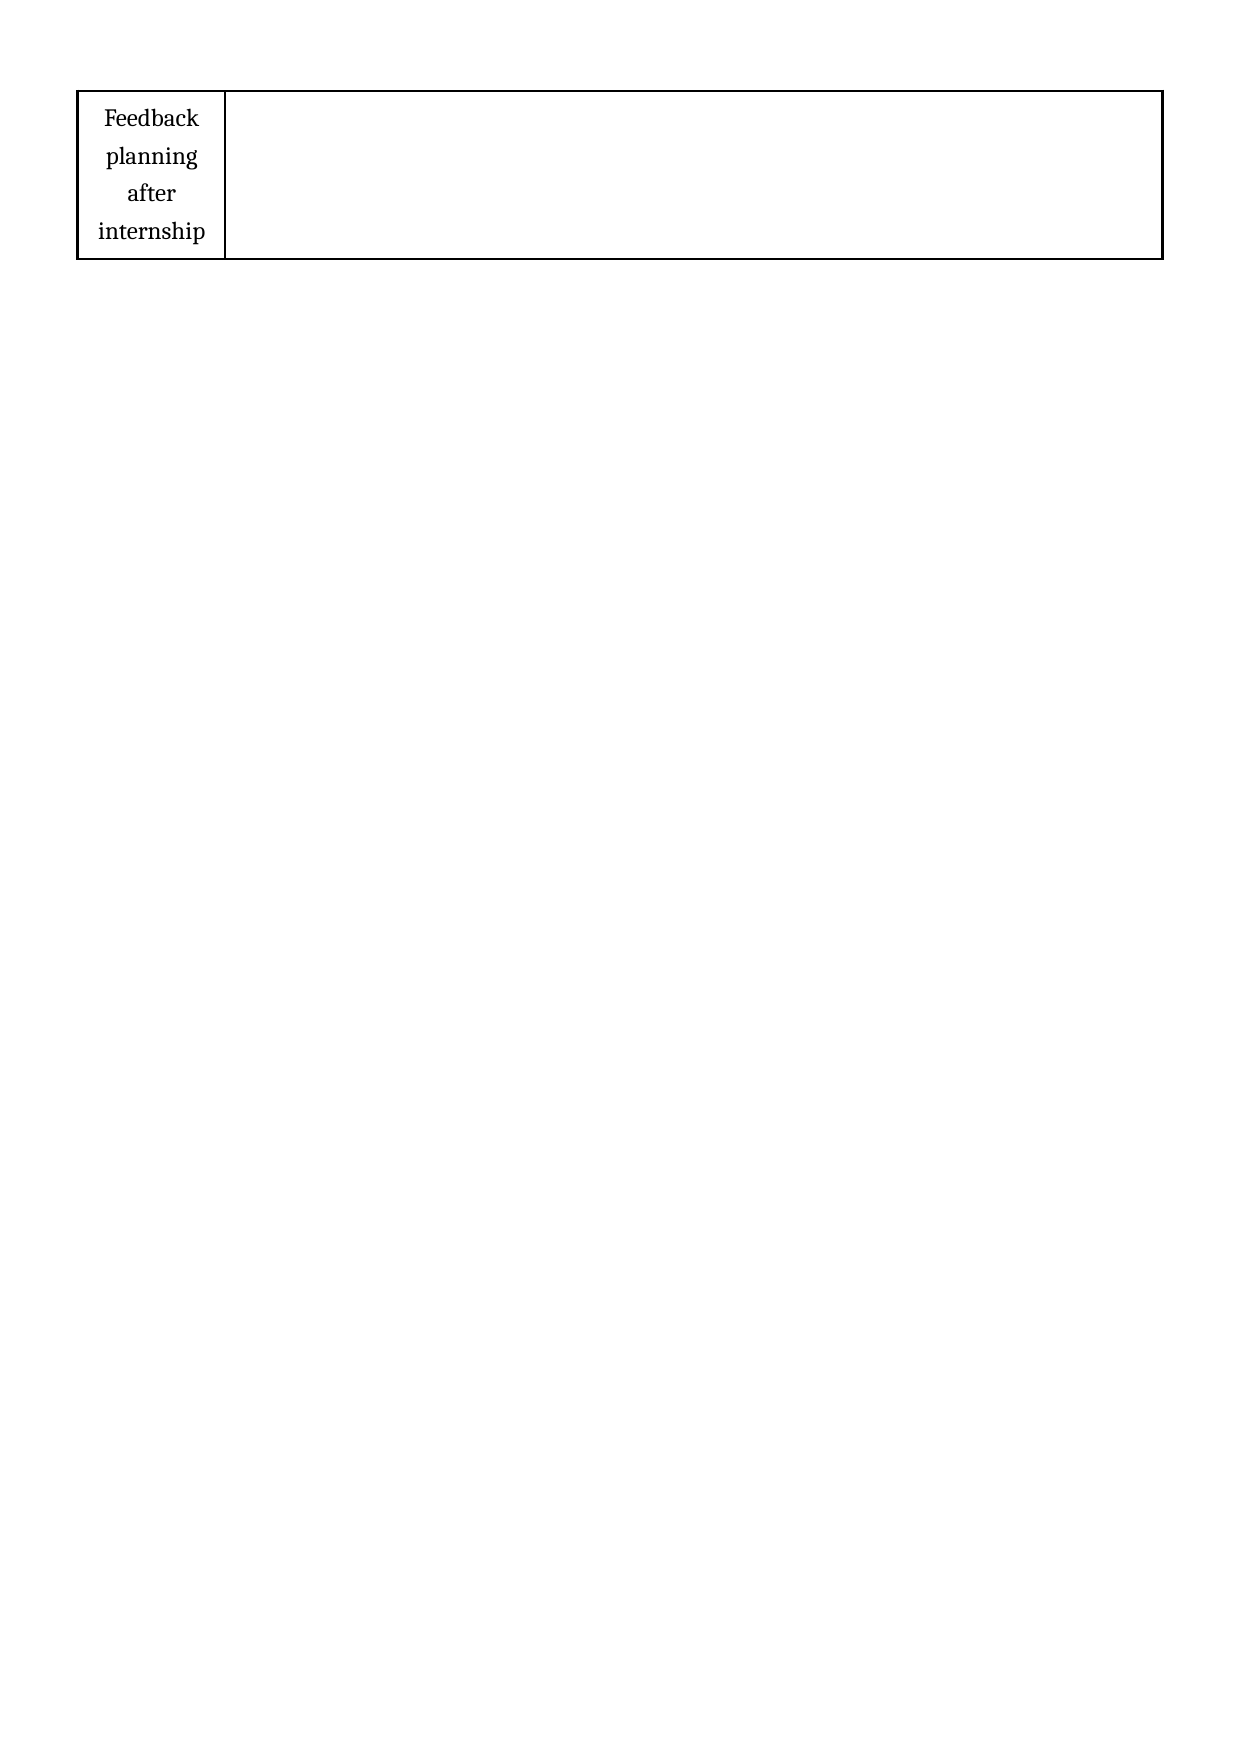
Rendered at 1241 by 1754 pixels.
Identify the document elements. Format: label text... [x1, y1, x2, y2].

table_cell [226, 92, 1161, 258]
table_cell Feedback planning after internship [79, 92, 224, 258]
